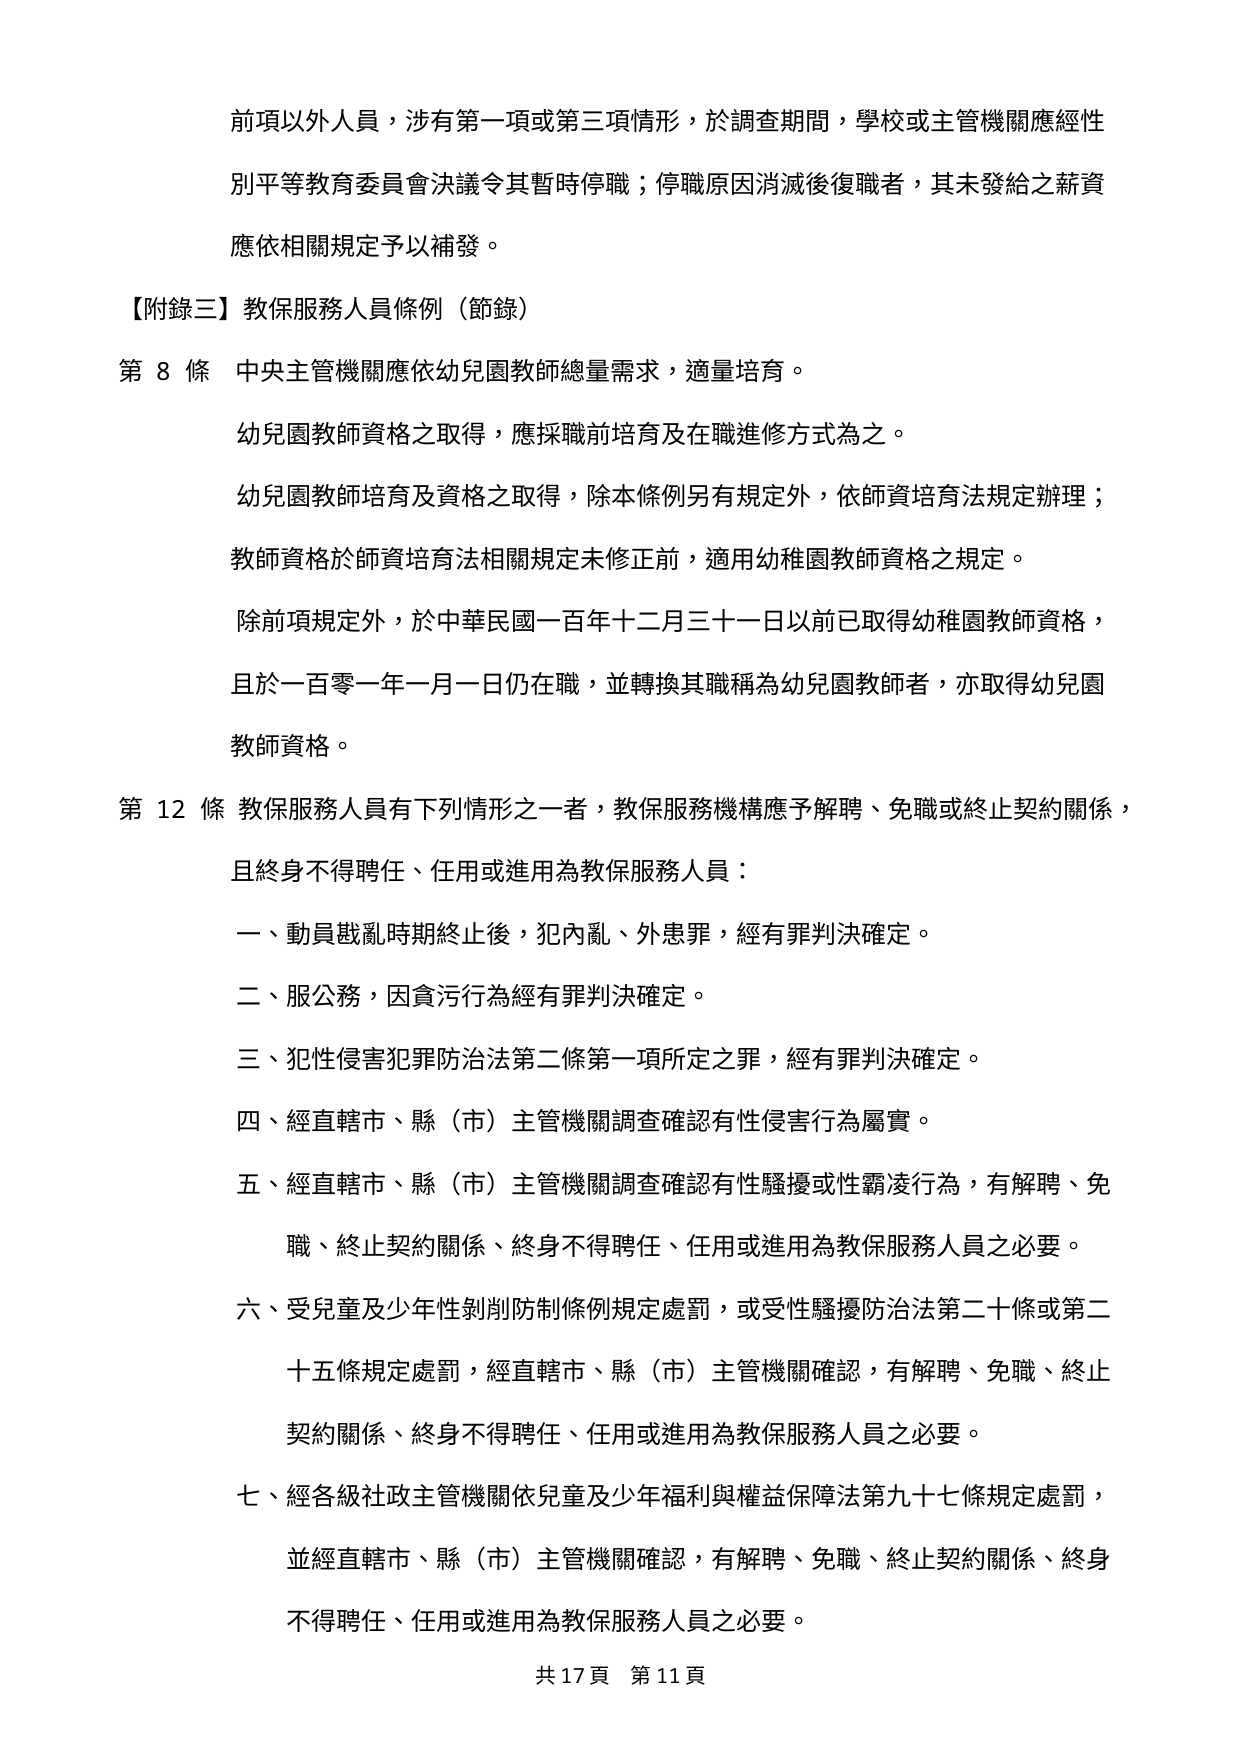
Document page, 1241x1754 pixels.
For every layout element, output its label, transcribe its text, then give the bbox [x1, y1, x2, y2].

text 二、服公務，因貪污行為經有罪判決確定。 [236, 953, 1122, 1016]
text 六、受兒童及少年性剝削防制條例規定處罰，或受性騷擾防治法第二十條或第二十五條規定處罰，經直轄市、縣（市）主管機關確認，有解聘、免職、終止契約關係、終身不得聘任、任用或進用為教保服務人員之必要。 [236, 1266, 1122, 1453]
text 一、動員戡亂時期終止後，犯內亂、外患罪，經有罪判決確定。 [236, 891, 1122, 953]
text 四、經直轄市、縣（市）主管機關調查確認有性侵害行為屬實。 [236, 1078, 1122, 1141]
text 七、經各級社政主管機關依兒童及少年福利與權益保障法第九十七條規定處罰，並經直轄市、縣（市）主管機關確認，有解聘、免職、終止契約關係、終身不得聘任、任用或進用為教保服務人員之必要。 [236, 1453, 1122, 1641]
text 【附錄三】教保服務人員條例（節錄） [118, 266, 1122, 328]
text 幼兒園教師培育及資格之取得，除本條例另有規定外，依師資培育法規定辦理；教師資格於師資培育法相關規定未修正前，適用幼稚園教師資格之規定。 [231, 453, 1122, 578]
text 前項以外人員，涉有第一項或第三項情形，於調查期間，學校或主管機關應經性別平等教育委員會決議令其暫時停職；停職原因消滅後復職者，其未發給之薪資應依相關規定予以補發。 [231, 78, 1122, 266]
text 三、犯性侵害犯罪防治法第二條第一項所定之罪，經有罪判決確定。 [236, 1016, 1122, 1078]
text 第 8 條 中央主管機關應依幼兒園教師總量需求，適量培育。 [118, 328, 1122, 391]
text 第 12 條 教保服務人員有下列情形之一者，教保服務機構應予解聘、免職或終止契約關係，且終身不得聘任、任用或進用為教保服務人員： [118, 766, 1122, 891]
text 幼兒園教師資格之取得，應採職前培育及在職進修方式為之。 [231, 391, 1122, 453]
text 除前項規定外，於中華民國一百年十二月三十一日以前已取得幼稚園教師資格，且於一百零一年一月一日仍在職，並轉換其職稱為幼兒園教師者，亦取得幼兒園教師資格。 [231, 578, 1122, 766]
text 五、經直轄市、縣（市）主管機關調查確認有性騷擾或性霸凌行為，有解聘、免職、終止契約關係、終身不得聘任、任用或進用為教保服務人員之必要。 [236, 1141, 1122, 1266]
